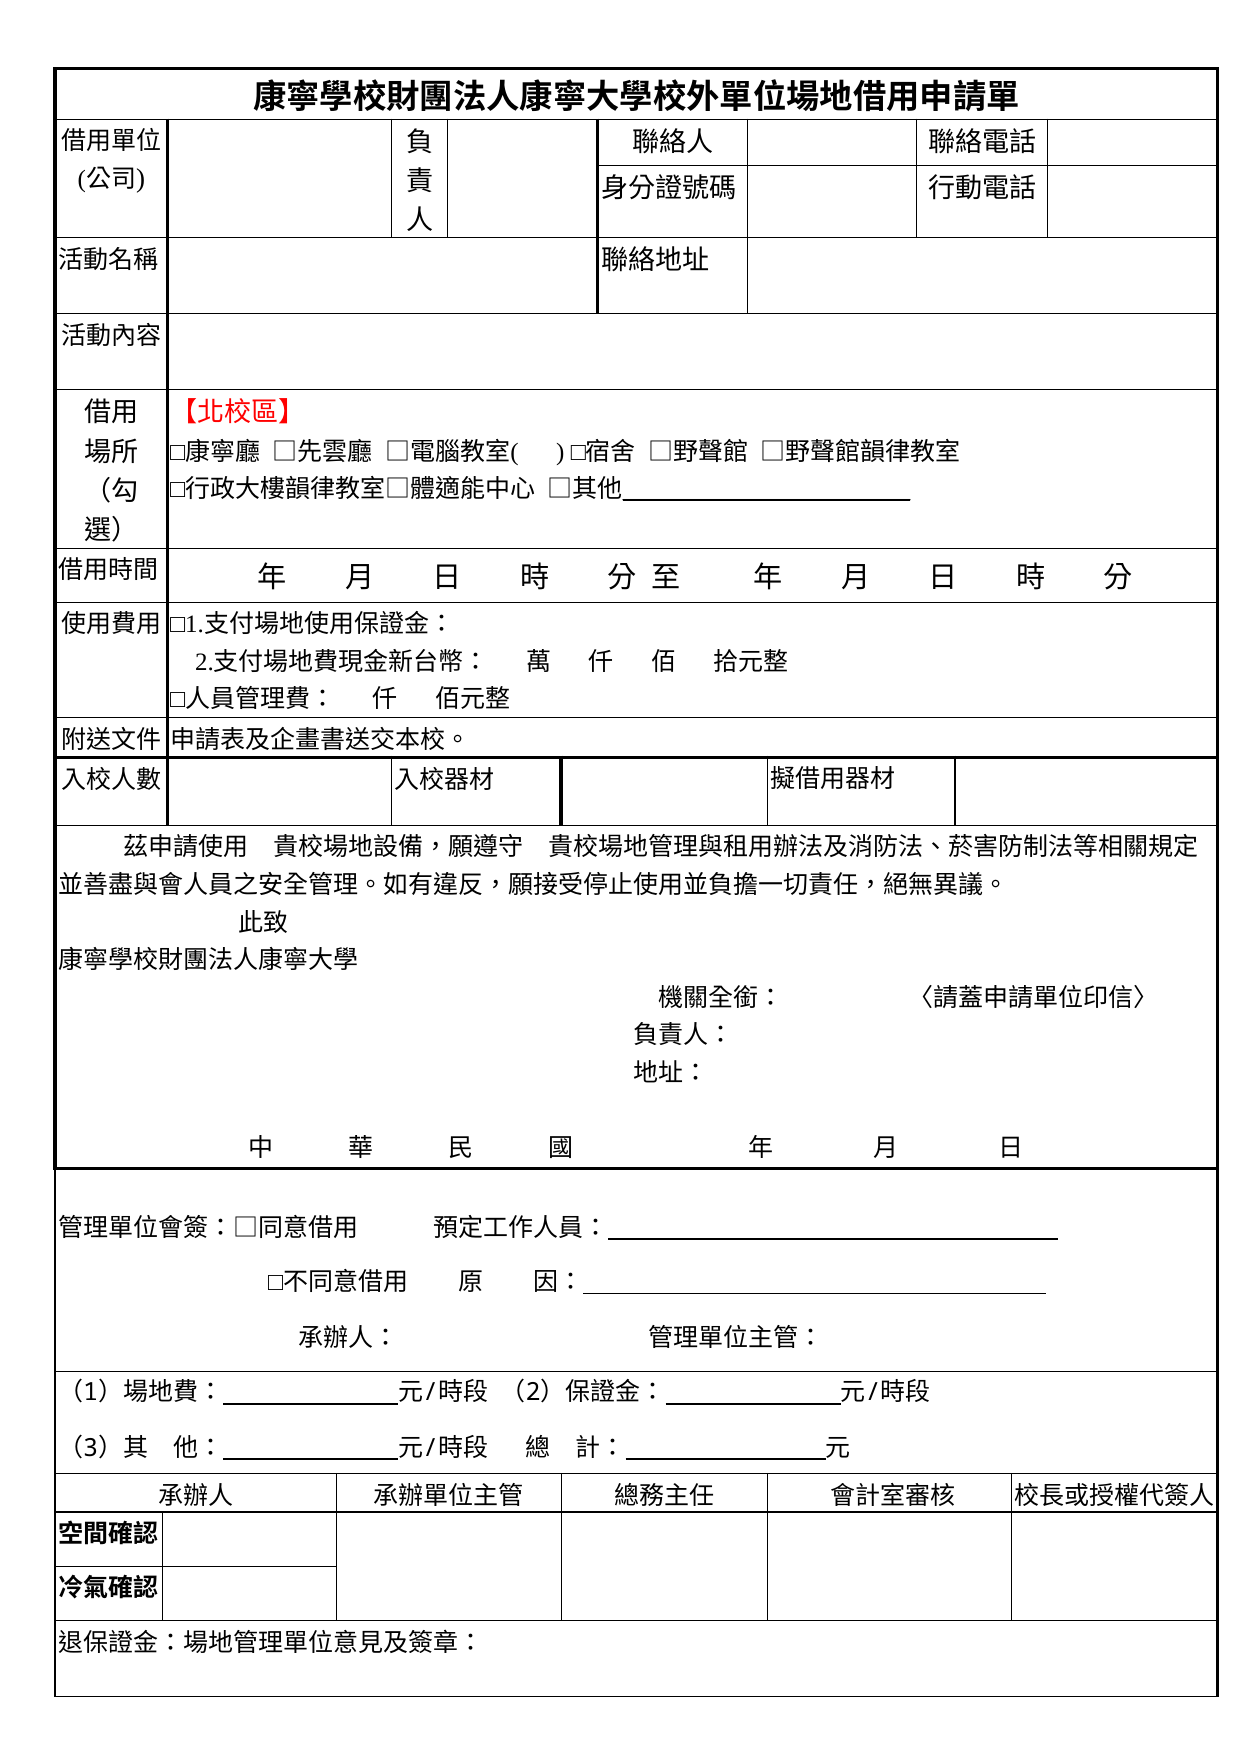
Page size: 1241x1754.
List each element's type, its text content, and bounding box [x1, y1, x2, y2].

table_cell [562, 1513, 767, 1620]
table_cell [748, 166, 916, 237]
table_cell [748, 120, 916, 164]
table_cell [1048, 166, 1216, 237]
table_cell [169, 238, 596, 313]
table_cell 【北校區】 □康寧廳 □先雲廳 □電腦教室( ) □宿舍 □野聲館 □野聲館韻律教室 □行政大樓韻律教室□體適能中心 □其他_______________________ [169, 390, 1216, 547]
table_cell [169, 314, 1216, 389]
table_cell 會計室審核 [768, 1474, 1011, 1511]
table_cell （1）場地費： 元/時段 （2）保證金： 元/時段 （3）其 他： 元/時段 總 計： 元 [56, 1372, 1216, 1473]
table_cell 借用時間 [57, 549, 166, 602]
table_cell 使用費用 [57, 603, 166, 717]
table_cell 年 月 日 時 分 至 年 月 日 時 分 [169, 549, 1216, 602]
table_cell [748, 238, 1216, 313]
table_cell [448, 120, 596, 237]
table_cell [956, 759, 1216, 825]
table_cell [1048, 120, 1216, 164]
table_cell 聯絡地址 [599, 238, 747, 313]
table_cell 負 責 人 [392, 120, 447, 237]
table_header 康寧學校財團法人康寧大學校外單位場地借用申請單 [57, 70, 1216, 118]
table_cell 承辦單位主管 [337, 1474, 561, 1511]
table_cell 活動內容 [57, 314, 166, 389]
table_cell 承辦人 [56, 1474, 336, 1511]
table_cell 總務主任 [562, 1474, 767, 1511]
table_cell [337, 1513, 561, 1620]
table_cell 冷氣確認 [56, 1567, 162, 1620]
table_cell 入校人數 [57, 759, 166, 825]
table_cell [768, 1513, 1011, 1620]
table_cell 茲申請使用 貴校場地設備，願遵守 貴校場地管理與租用辦法及消防法、菸害防制法等相關規定並善盡與會人員之安全管理。如有違反，願接受停止使用並負擔一切責任，絕無異議。 此致 康寧學校財團法人康寧大學 機關全銜： 〈請蓋申請單位印信〉 負責人： 地址： 中 華 民 國 年 月 日 [57, 826, 1216, 1167]
table_cell 借用 場所 （勾選） [57, 390, 166, 547]
table_cell 入校器材 [392, 759, 559, 825]
table_cell [169, 759, 391, 825]
table_cell [1012, 1513, 1216, 1620]
table_cell 聯絡人 [599, 120, 747, 164]
table_cell □1.支付場地使用保證金： 2.支付場地費現金新台幣： 萬 仟 佰 拾元整 □人員管理費： 仟 佰元整 [169, 603, 1216, 717]
table_cell 申請表及企畫書送交本校。 [169, 718, 1216, 756]
table_cell 校長或授權代簽人 [1012, 1474, 1216, 1511]
table_cell 聯絡電話 [917, 120, 1047, 164]
table_cell 擬借用器材 [768, 759, 954, 825]
table_cell 退保證金：場地管理單位意見及簽章： [56, 1621, 1216, 1696]
table_cell [163, 1513, 336, 1566]
table_cell 空間確認 [56, 1513, 162, 1566]
table_cell [163, 1567, 336, 1620]
table_cell [169, 120, 391, 237]
table_cell 行動電話 [917, 166, 1047, 237]
table_cell 附送文件 [57, 718, 166, 756]
table_cell 活動名稱 [57, 238, 166, 313]
table_cell 借用單位(公司) [57, 120, 166, 237]
table_cell [563, 759, 767, 825]
table_cell 身分證號碼 [599, 166, 747, 237]
table_cell 管理單位會簽：□同意借用 預定工作人員： □不同意借用 原 因： 承辦人： 管理單位主管： [56, 1170, 1216, 1371]
